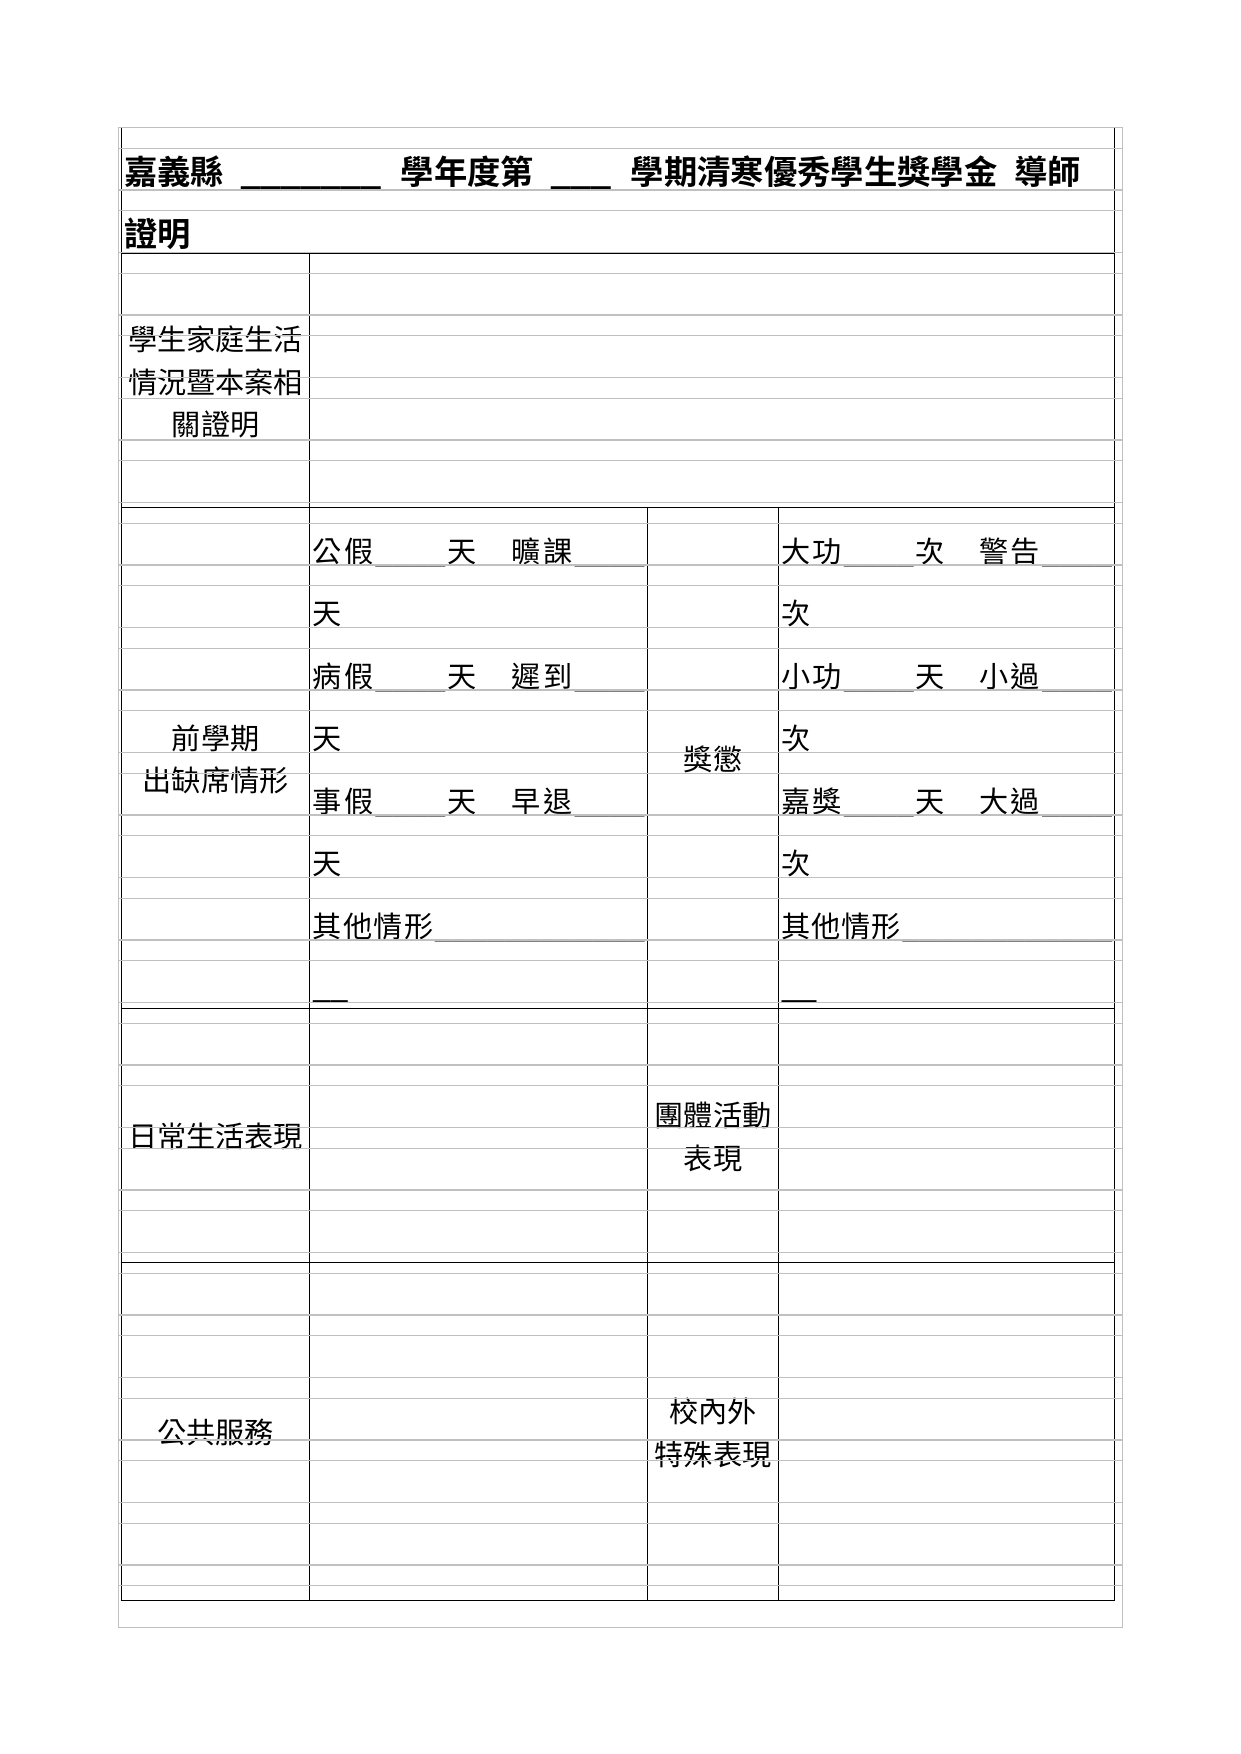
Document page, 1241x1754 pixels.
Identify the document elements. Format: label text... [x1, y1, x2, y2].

table_cell [310, 566, 647, 585]
table_cell 日常生活表現 [122, 1253, 309, 1262]
table_cell 校內外 特殊表現 [648, 1274, 778, 1314]
table_cell 學生家庭生活情況暨本案相關證明 [122, 274, 309, 314]
table_cell [779, 753, 1114, 773]
table_cell [779, 1566, 1114, 1585]
table_cell [310, 254, 1114, 273]
table_cell 事假____天 早退____ [310, 774, 647, 814]
table_cell 公共服務 [122, 1336, 309, 1377]
table_cell 校內外 特殊表現 [648, 1441, 660, 1460]
table_cell [310, 1263, 647, 1273]
table_cell [779, 1399, 1114, 1439]
table_cell 校內外 特殊表現 [648, 1263, 778, 1273]
table_cell [122, 508, 309, 523]
table_cell [779, 1441, 1114, 1460]
table_cell [779, 1263, 1114, 1273]
table_cell [310, 1009, 647, 1023]
table_cell [648, 899, 778, 939]
table_cell 日常生活表現 [260, 1128, 288, 1148]
table_header [122, 128, 1114, 148]
table_cell [648, 508, 778, 523]
table_cell [122, 628, 309, 648]
table_cell [310, 503, 1114, 507]
table_cell [310, 378, 1114, 398]
table_cell [310, 316, 1114, 335]
table_cell 校內外 特殊表現 [648, 1524, 778, 1564]
table_cell [310, 399, 1114, 439]
table_cell __ [310, 961, 647, 1002]
table_cell [122, 941, 309, 960]
table_cell [779, 1586, 1114, 1599]
table_cell 日常生活表現 [296, 1128, 309, 1148]
table_cell 校內外 特殊表現 [648, 1316, 778, 1335]
table_cell [648, 566, 778, 585]
table_cell [310, 461, 1114, 502]
table_cell 公共服務 [122, 1399, 309, 1439]
table_cell [648, 1024, 778, 1064]
table_cell 校內外 特殊表現 [648, 1503, 778, 1523]
table_cell 日常生活表現 [122, 1086, 309, 1127]
table_cell [779, 1066, 1114, 1085]
table_cell [779, 1503, 1114, 1523]
table_cell [310, 508, 647, 523]
table_cell 公共服務 [122, 1566, 309, 1585]
table_cell 團體活動 [648, 1086, 778, 1127]
table_cell 天 [310, 586, 647, 627]
table_cell [310, 1461, 647, 1502]
table_cell [779, 566, 1114, 585]
table_cell [310, 1586, 647, 1599]
table_cell 嘉獎____天 大過____ [779, 774, 1114, 814]
table_cell 校內外 特殊表現 [648, 1378, 778, 1398]
table_cell [122, 566, 309, 585]
table_cell [122, 524, 309, 564]
table_cell [648, 816, 778, 835]
table_cell [122, 1003, 309, 1008]
table_cell [779, 1009, 1114, 1023]
table_cell [779, 1461, 1114, 1502]
table_cell 日常生活表現 [122, 1009, 309, 1023]
table_cell 校內外 特殊表現 [648, 1336, 778, 1377]
table_cell 校內外 特殊表現 [648, 1461, 778, 1502]
table_cell 日常生活表現 [122, 1211, 309, 1252]
table_cell 校內外 特殊表現 [662, 1441, 702, 1460]
table_cell 公共服務 [122, 1274, 309, 1314]
table_cell 日常生活表現 [235, 1128, 257, 1148]
table_cell 日常生活表現 [122, 1191, 309, 1210]
table_cell [310, 878, 647, 898]
table_cell 天 [310, 836, 647, 877]
table_cell [310, 1441, 647, 1460]
table_cell [779, 1316, 1114, 1335]
table_cell 公共服務 [122, 1263, 309, 1273]
table_cell 日常生活表現 [135, 1137, 150, 1145]
table_cell 學生家庭生活情況暨本案相關證明 [122, 336, 309, 377]
table_cell 病假____天 遲到____ [310, 649, 647, 689]
table_cell 次 [779, 711, 1114, 752]
table_cell 學生家庭生活情況暨本案相關證明 [122, 378, 309, 398]
table_cell [122, 691, 309, 710]
table_cell 公共服務 [122, 1524, 309, 1564]
table_cell [122, 649, 309, 689]
table_cell 出缺席情形 [122, 774, 309, 814]
table_cell [648, 524, 778, 564]
table_cell [310, 1316, 647, 1335]
table_cell [122, 816, 309, 835]
table_cell [648, 1211, 778, 1252]
table_cell [310, 1253, 647, 1262]
table_cell [122, 878, 309, 898]
table_cell [122, 836, 309, 877]
table_cell 大功____次 警告____ [779, 524, 1114, 564]
table_header [122, 191, 1114, 210]
table_cell 公共服務 [122, 1503, 309, 1523]
table_cell 公共服務 [122, 1441, 309, 1460]
table_cell [122, 961, 309, 1002]
table_cell [648, 1009, 778, 1023]
table_cell [779, 1524, 1114, 1564]
table_cell 公共服務 [122, 1461, 309, 1502]
table_cell [779, 1149, 1114, 1189]
table_cell [648, 774, 778, 814]
table_cell [779, 1024, 1114, 1064]
table_cell [779, 1191, 1114, 1210]
table_cell [648, 1253, 778, 1262]
table_cell 日常生活表現 [122, 1128, 133, 1148]
table_cell 公假____天 曠課____ [310, 524, 647, 564]
table_cell [779, 941, 1114, 960]
table_cell [648, 1128, 778, 1148]
table_cell __ [779, 961, 1114, 1002]
table_cell [310, 441, 1114, 460]
table_cell 其他情形____________ [779, 899, 1114, 939]
table_cell 日常生活表現 [122, 1024, 309, 1064]
table_cell [310, 1274, 647, 1314]
table_cell [122, 899, 309, 939]
table_cell [310, 1211, 647, 1252]
table_cell [779, 691, 1114, 710]
table_cell 學生家庭生活情況暨本案相關證明 [122, 461, 309, 502]
table_cell [310, 1149, 647, 1189]
table_header 證明 [122, 211, 1114, 252]
table_cell 日常生活表現 [202, 1128, 233, 1148]
table_cell 校內外 特殊表現 [704, 1441, 726, 1460]
table_cell 次 [779, 836, 1114, 877]
table_cell 前學期 [122, 711, 309, 752]
table_cell 校內外 特殊表現 [648, 1399, 778, 1439]
table_cell [648, 878, 778, 898]
table_cell [310, 1128, 647, 1148]
table_cell [648, 649, 778, 689]
table_cell [648, 628, 778, 648]
table_cell [310, 1566, 647, 1585]
table_cell 日常生活表現 [122, 1066, 309, 1085]
table_header 嘉義縣 _______ 學年度第 ___ 學期清寒優秀學生獎學金 導師 [122, 149, 1114, 189]
table_cell [779, 628, 1114, 648]
table_cell 公共服務 [122, 1378, 309, 1398]
table_cell [779, 1086, 1114, 1127]
table_cell 學生家庭生活情況暨本案相關證明 [122, 316, 309, 335]
table_cell 公共服務 [122, 1586, 309, 1599]
table_cell 學生家庭生活情況暨本案相關證明 [122, 503, 309, 507]
table_cell [310, 628, 647, 648]
table_cell [310, 1524, 647, 1564]
table_cell [310, 336, 1114, 377]
table_cell [648, 1191, 778, 1210]
table_cell [310, 274, 1114, 314]
table_cell 其他情形____________ [310, 899, 647, 939]
table_cell 天 [310, 711, 647, 752]
table_cell [779, 878, 1114, 898]
table_cell [122, 586, 309, 627]
table_cell [310, 753, 647, 773]
table_cell 表現 [648, 1149, 778, 1189]
table_cell [779, 1274, 1114, 1314]
table_cell [648, 1066, 778, 1085]
table_cell [648, 941, 778, 960]
table_cell 公共服務 [122, 1316, 309, 1335]
table_cell 學生家庭生活情況暨本案相關證明 [122, 399, 309, 439]
table_cell [310, 816, 647, 835]
table_cell [648, 961, 778, 1002]
table_cell [648, 691, 778, 710]
table_cell 日常生活表現 [152, 1128, 199, 1148]
table_cell 獎懲 [648, 753, 778, 773]
table_cell [310, 691, 647, 710]
table_cell [779, 1128, 1114, 1148]
table_cell [779, 508, 1114, 523]
table_cell [779, 1378, 1114, 1398]
table_cell [648, 711, 778, 752]
table_cell [779, 1253, 1114, 1262]
table_cell [648, 1003, 778, 1008]
table_cell [779, 816, 1114, 835]
table_cell [779, 1336, 1114, 1377]
table_cell [779, 1211, 1114, 1252]
table_cell 校內外 特殊表現 [648, 1586, 778, 1599]
table_cell [310, 1336, 647, 1377]
table_cell 日常生活表現 [254, 1136, 269, 1148]
table_cell [310, 1066, 647, 1085]
table_cell 小功____天 小過____ [779, 649, 1114, 689]
table_cell [310, 1024, 647, 1064]
table_cell [648, 586, 778, 627]
table_cell [779, 1003, 1114, 1008]
table_cell 日常生活表現 [122, 1149, 309, 1189]
table_cell 次 [779, 586, 1114, 627]
table_cell 校內外 特殊表現 [648, 1566, 778, 1585]
table_cell [310, 1191, 647, 1210]
table_cell [648, 836, 778, 877]
table_cell [310, 941, 647, 960]
table_cell 學生家庭生活情況暨本案相關證明 [122, 254, 309, 273]
table_cell [310, 1003, 647, 1008]
table_cell [310, 1086, 647, 1127]
table_cell [310, 1503, 647, 1523]
table_cell 校內外 特殊表現 [729, 1441, 778, 1460]
table_cell 學生家庭生活情況暨本案相關證明 [122, 441, 309, 460]
table_cell [122, 753, 309, 773]
table_cell [310, 1378, 647, 1398]
table_cell [310, 1399, 647, 1439]
